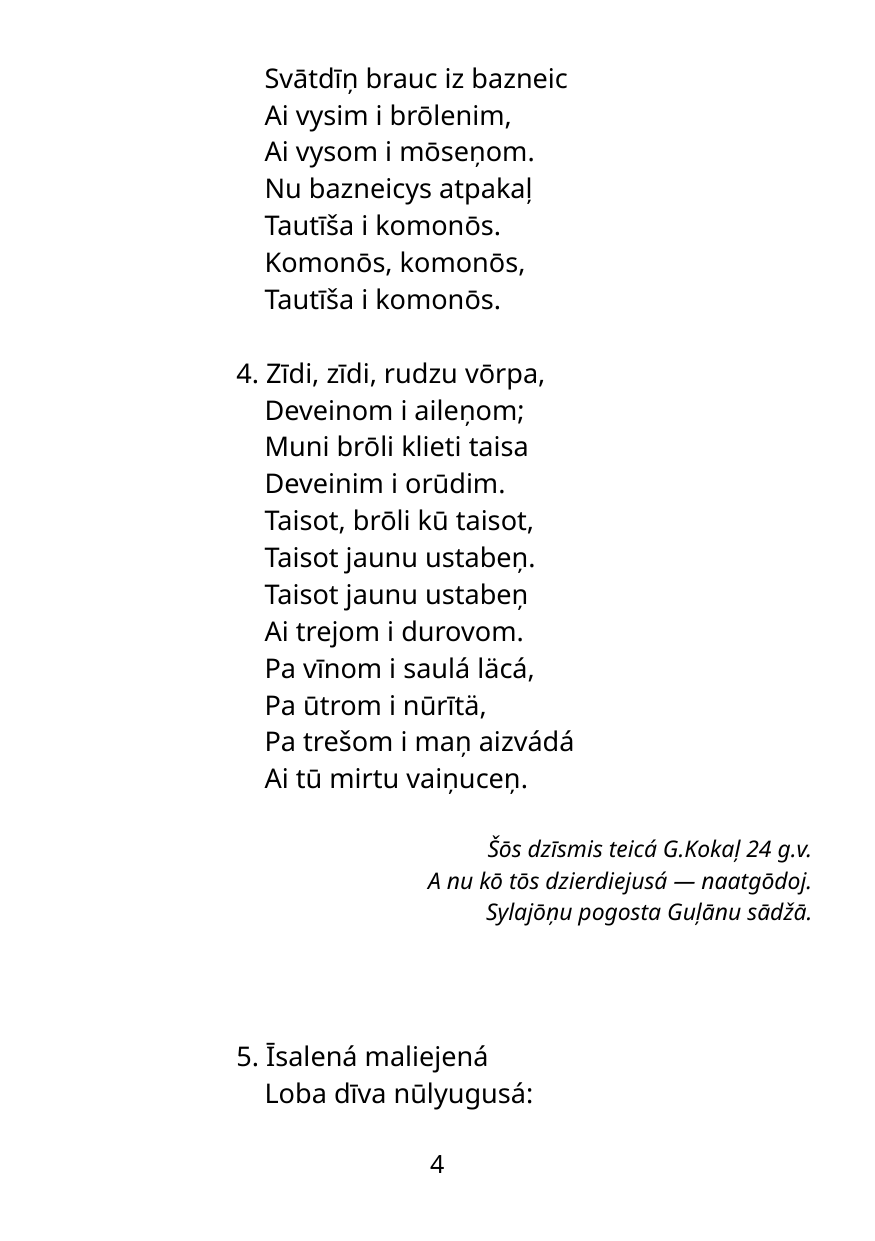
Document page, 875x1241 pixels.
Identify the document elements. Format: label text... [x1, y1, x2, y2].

text Sylajōņu pogosta Guļānu sādžā. [236, 896, 815, 927]
text Muni brōli klieti taisa [236, 428, 815, 465]
text Tautīša i komonōs. [236, 280, 815, 317]
text Šōs dzīsmis teicá G.Kokaļ 24 g.v. [236, 833, 815, 865]
text Tautīša i komonōs. [236, 207, 815, 243]
text Deveinim i orūdim. [236, 465, 815, 502]
text Ai trejom i durovom. [236, 612, 815, 649]
text Loba dīva nūlyugusá: [236, 1075, 815, 1112]
text Ai vysim i brōlenim, [236, 96, 815, 133]
text Taisot jaunu ustabeņ. [236, 538, 815, 575]
text Pa vīnom i saulá läcá, [236, 649, 815, 686]
text Svātdīņ brauc iz bazneic [236, 59, 815, 96]
text Pa ūtrom i nūrītä, [236, 686, 815, 723]
text Taisot, brōli kū taisot, [236, 502, 815, 538]
text 4. Zīdi, zīdi, rudzu vōrpa, [236, 354, 815, 391]
text Ai vysom i mōseņom. [236, 133, 815, 170]
text A nu kō tōs dzierdiejusá — naatgōdoj. [236, 865, 815, 896]
text Ai tū mirtu vaiņuceņ. [236, 760, 815, 797]
text Nu bazneicys atpakaļ [236, 170, 815, 207]
text 5. Īsalená maliejená [236, 1038, 815, 1075]
text Komonōs, komonōs, [236, 243, 815, 280]
text Pa trešom i maņ aizvádá [236, 723, 815, 760]
text Taisot jaunu ustabeņ [236, 575, 815, 612]
text Deveinom i aileņom; [236, 391, 815, 428]
